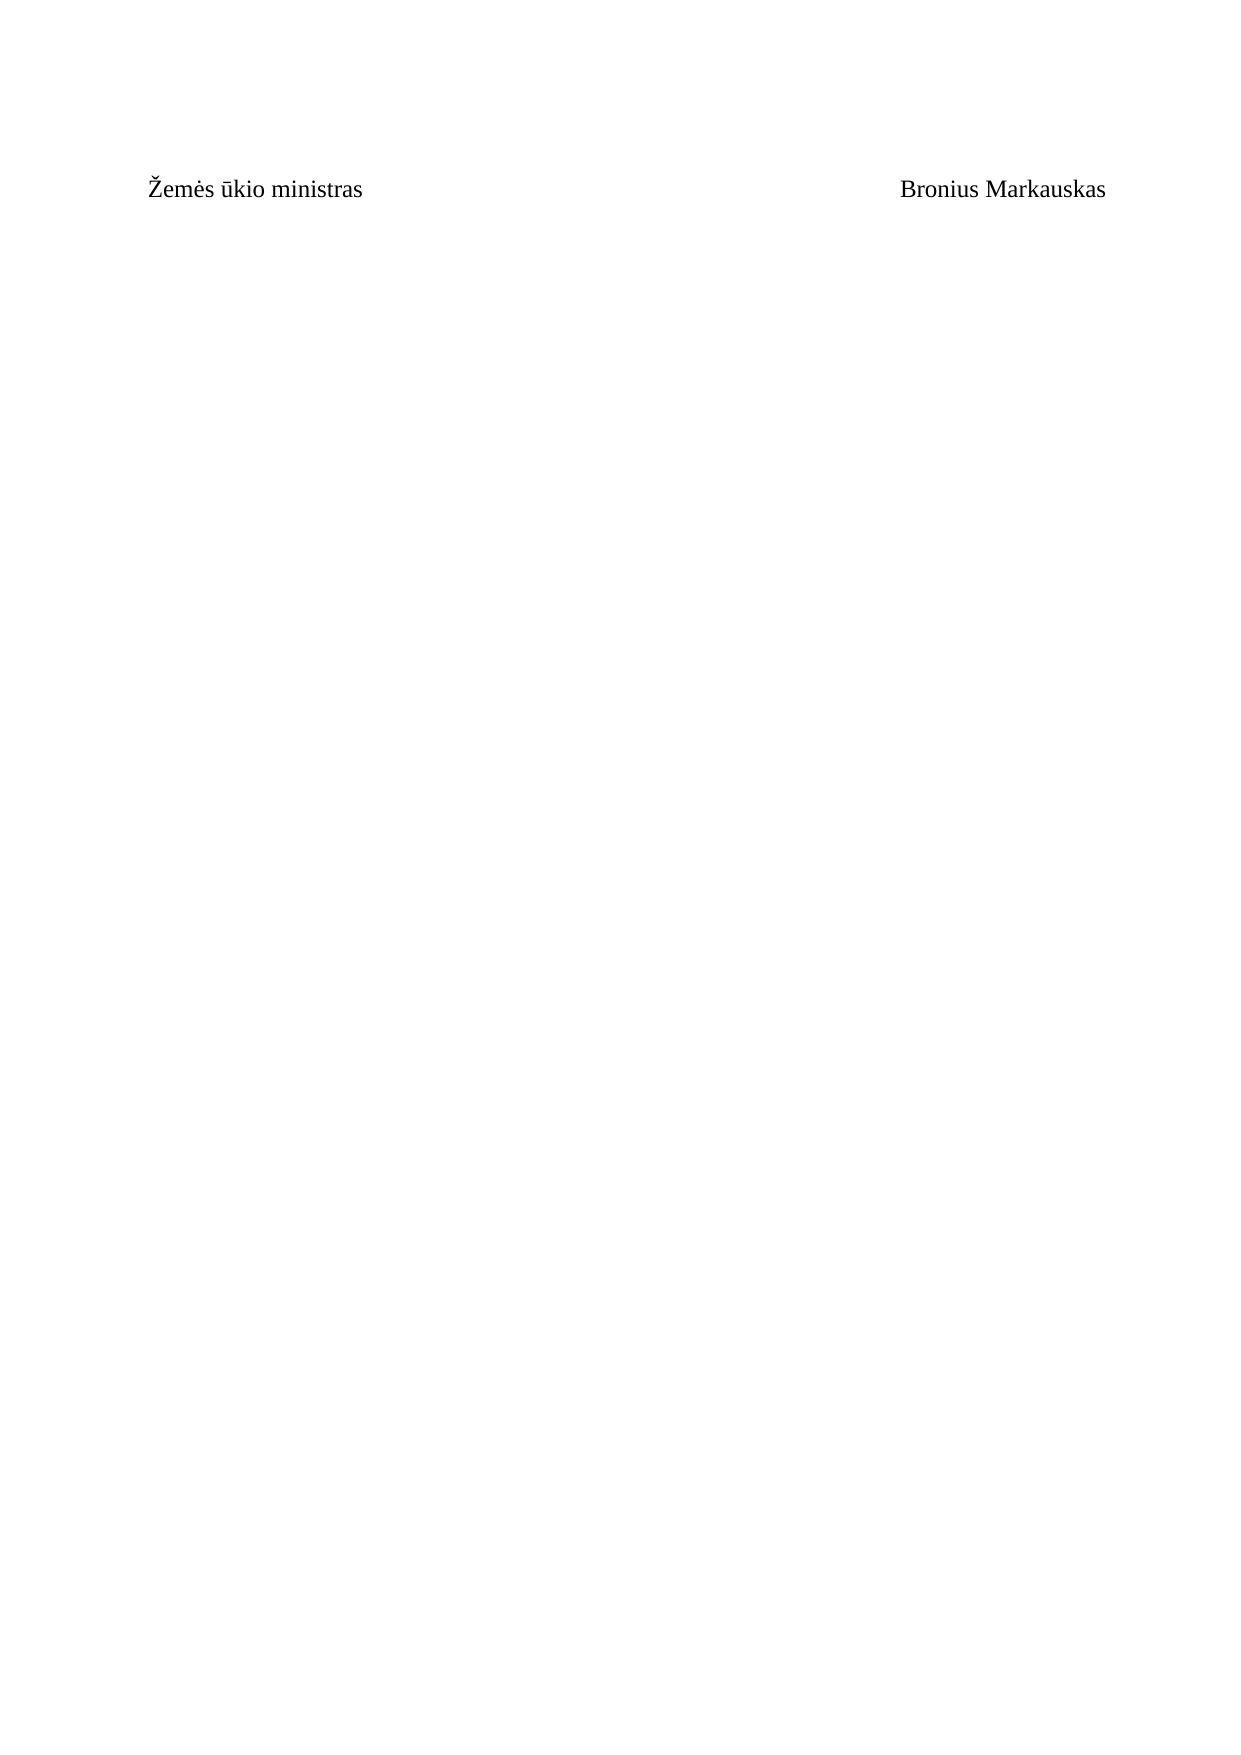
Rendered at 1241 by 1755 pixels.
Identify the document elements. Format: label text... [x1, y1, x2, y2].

text Žemės ūkio ministras Bronius Markauskas [148, 174, 1137, 203]
